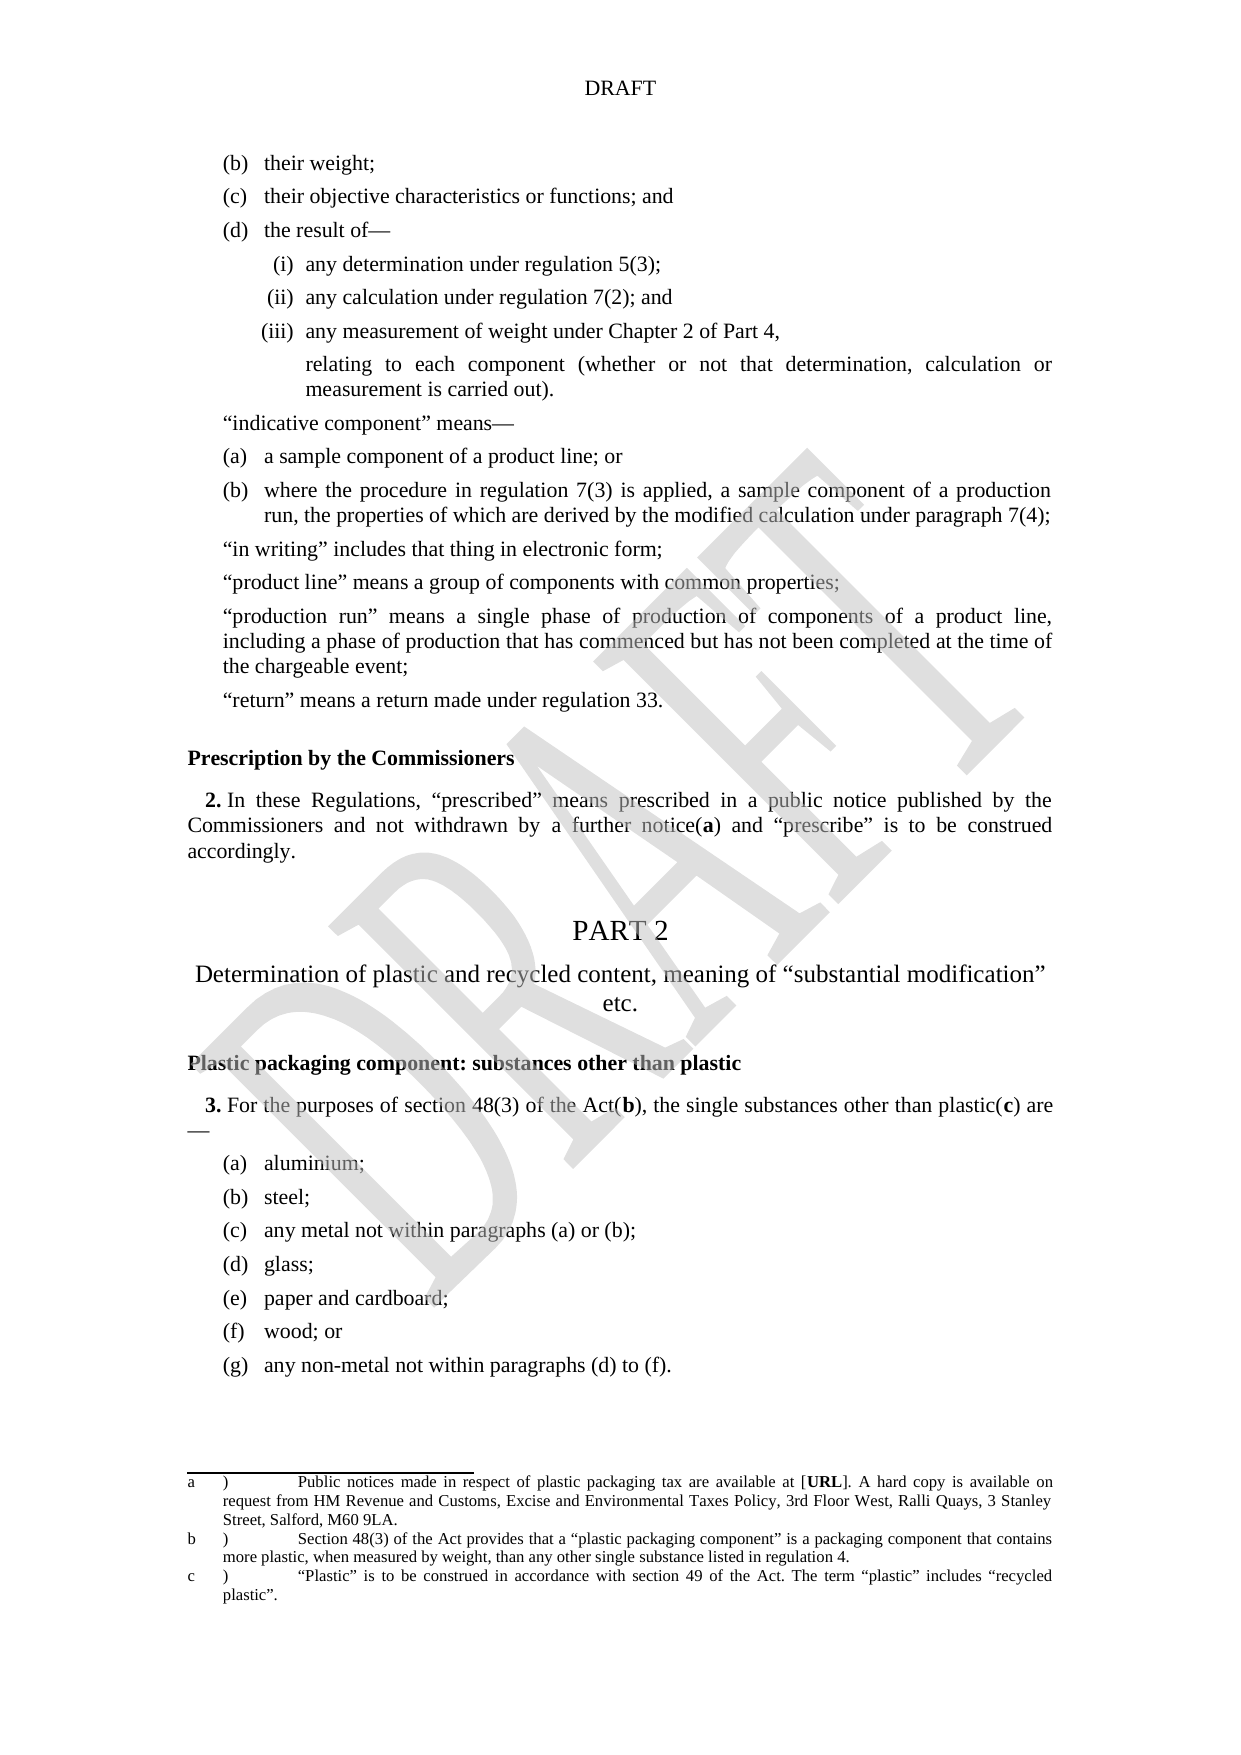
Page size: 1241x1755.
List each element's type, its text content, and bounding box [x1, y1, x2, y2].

text Determination of plastic and recycled content, meaning of “substantial modification” etc. [672, 959, 1053, 1016]
text “in writing” includes that thing in electronic form; [223, 536, 717, 561]
text [955, 687, 1053, 712]
list any calculation under regulation 7(2); and [293, 284, 1053, 309]
list For the purposes of section 48(3) of the Act(), the single substances other than plastic() are— [187, 1092, 299, 1142]
list a sample component of a product line; or [223, 443, 1053, 469]
list For the purposes of section 48(3) of the Act(), the single substances other than plastic() are— [467, 1092, 572, 1142]
text Plastic packaging component: substances other than plastic [427, 1050, 507, 1075]
text [779, 687, 942, 712]
text Plastic packaging component: substances other than plastic [684, 1050, 1053, 1075]
list where the procedure in regulation 7(3) is applied, a sample component of a production run, the properties of which are derived by the modified calculation under paragraph 7(4); [223, 477, 776, 527]
text 2 [649, 913, 778, 946]
list aluminium; [505, 1150, 1053, 1176]
text “production run” means a single phase of production of components of a product line, including a phase of production that has commenced but has not been completed at the time of the chargeable event; [871, 603, 1053, 678]
list ) Public notices made in respect of plastic packaging tax are available at [URL]. A hard copy is available on request from HM Revenue and Customs, Excise and Environmental Taxes Policy, 3rd Floor West, Ralli Quays, 3 Stanley Street, Salford, M60 9LA. [187, 1473, 1053, 1529]
list paper and cardboard; [223, 1284, 1053, 1310]
text “production run” means a single phase of production of components of a product line, including a phase of production that has commenced but has not been completed at the time of the chargeable event; [646, 603, 908, 678]
list the result of— [223, 217, 1053, 242]
list steel; [223, 1184, 366, 1209]
list ) “Plastic” is to be construed in accordance with section 49 of the Act. The term “plastic” includes “recycled plastic”. [187, 1567, 1053, 1604]
text Plastic packaging component: substances other than plastic [521, 1050, 654, 1075]
list [380, 1184, 492, 1209]
text “product line” means a group of components with common properties; [837, 569, 1053, 594]
text Plastic packaging component: substances other than plastic [246, 1050, 396, 1075]
list ) Section 48(3) of the Act provides that a “plastic packaging component” is a packaging component that contains more plastic, when measured by weight, than any other single substance listed in regulation 4. [187, 1529, 1053, 1567]
list [468, 1251, 1053, 1276]
text “indicative component” means— [223, 410, 1053, 435]
list any metal not within paragraphs (a) or (b); [501, 1217, 1053, 1243]
text [730, 536, 791, 561]
text [973, 745, 1053, 771]
text relating to each component (whether or not that determination, calculation or measurement is carried out). [305, 351, 1053, 402]
text [553, 745, 733, 771]
list For the purposes of section 48(3) of the Act(), the single substances other than plastic() are— [563, 1092, 1053, 1142]
text “production run” means a single phase of production of components of a product line, including a phase of production that has commenced but has not been completed at the time of the chargeable event; [223, 603, 650, 678]
list In these Regulations, “prescribed” means prescribed in a public notice published by the Commissioners and not withdrawn by a further notice() and “prescribe” is to be construed accordingly. [553, 787, 676, 863]
text PART [513, 913, 644, 946]
list aluminium; [346, 1150, 487, 1176]
text [187, 913, 378, 946]
text Determination of plastic and recycled content, meaning of “substantial modification” etc. [535, 959, 693, 1016]
text [763, 745, 968, 771]
text [688, 687, 781, 712]
list For the purposes of section 48(3) of the Act(), the single substances other than plastic() are— [288, 1092, 469, 1142]
text Prescription by the Commissioners [187, 745, 524, 771]
list In these Regulations, “prescribed” means prescribed in a public notice published by the Commissioners and not withdrawn by a further notice() and “prescribe” is to be construed accordingly. [615, 787, 825, 863]
list any determination under regulation 5(3); [293, 251, 1053, 276]
list glass; [223, 1251, 433, 1276]
text [798, 913, 1053, 946]
list their objective characteristics or functions; and [223, 183, 1053, 209]
text “return” means a return made under regulation 33. [223, 687, 674, 712]
list any non-metal not within paragraphs (d) to (f). [223, 1352, 1053, 1377]
list aluminium; [223, 1150, 333, 1176]
list any measurement of weight under Chapter 2 of Part 4, [293, 318, 1053, 343]
list wood; or [223, 1318, 1053, 1343]
text Determination of plastic and recycled content, meaning of “substantial modification” etc. [187, 959, 448, 1016]
text Determination of plastic and recycled content, meaning of “substantial modification” etc. [430, 959, 511, 1012]
list where the procedure in regulation 7(3) is applied, a sample component of a production run, the properties of which are derived by the modified calculation under paragraph 7(4); [781, 477, 1053, 527]
list In these Regulations, “prescribed” means prescribed in a public notice published by the Commissioners and not withdrawn by a further notice() and “prescribe” is to be construed accordingly. [187, 787, 587, 863]
text “product line” means a group of components with common properties; [727, 569, 824, 594]
list their weight; [223, 150, 1053, 175]
list any metal not within paragraphs (a) or (b); [413, 1217, 488, 1243]
list [517, 1184, 1053, 1209]
list any metal not within paragraphs (a) or (b); [223, 1217, 400, 1243]
text [804, 536, 1053, 561]
text “product line” means a group of components with common properties; [223, 569, 684, 594]
text [384, 913, 503, 946]
list In these Regulations, “prescribed” means prescribed in a public notice published by the Commissioners and not withdrawn by a further notice() and “prescribe” is to be construed accordingly. [788, 787, 1053, 863]
